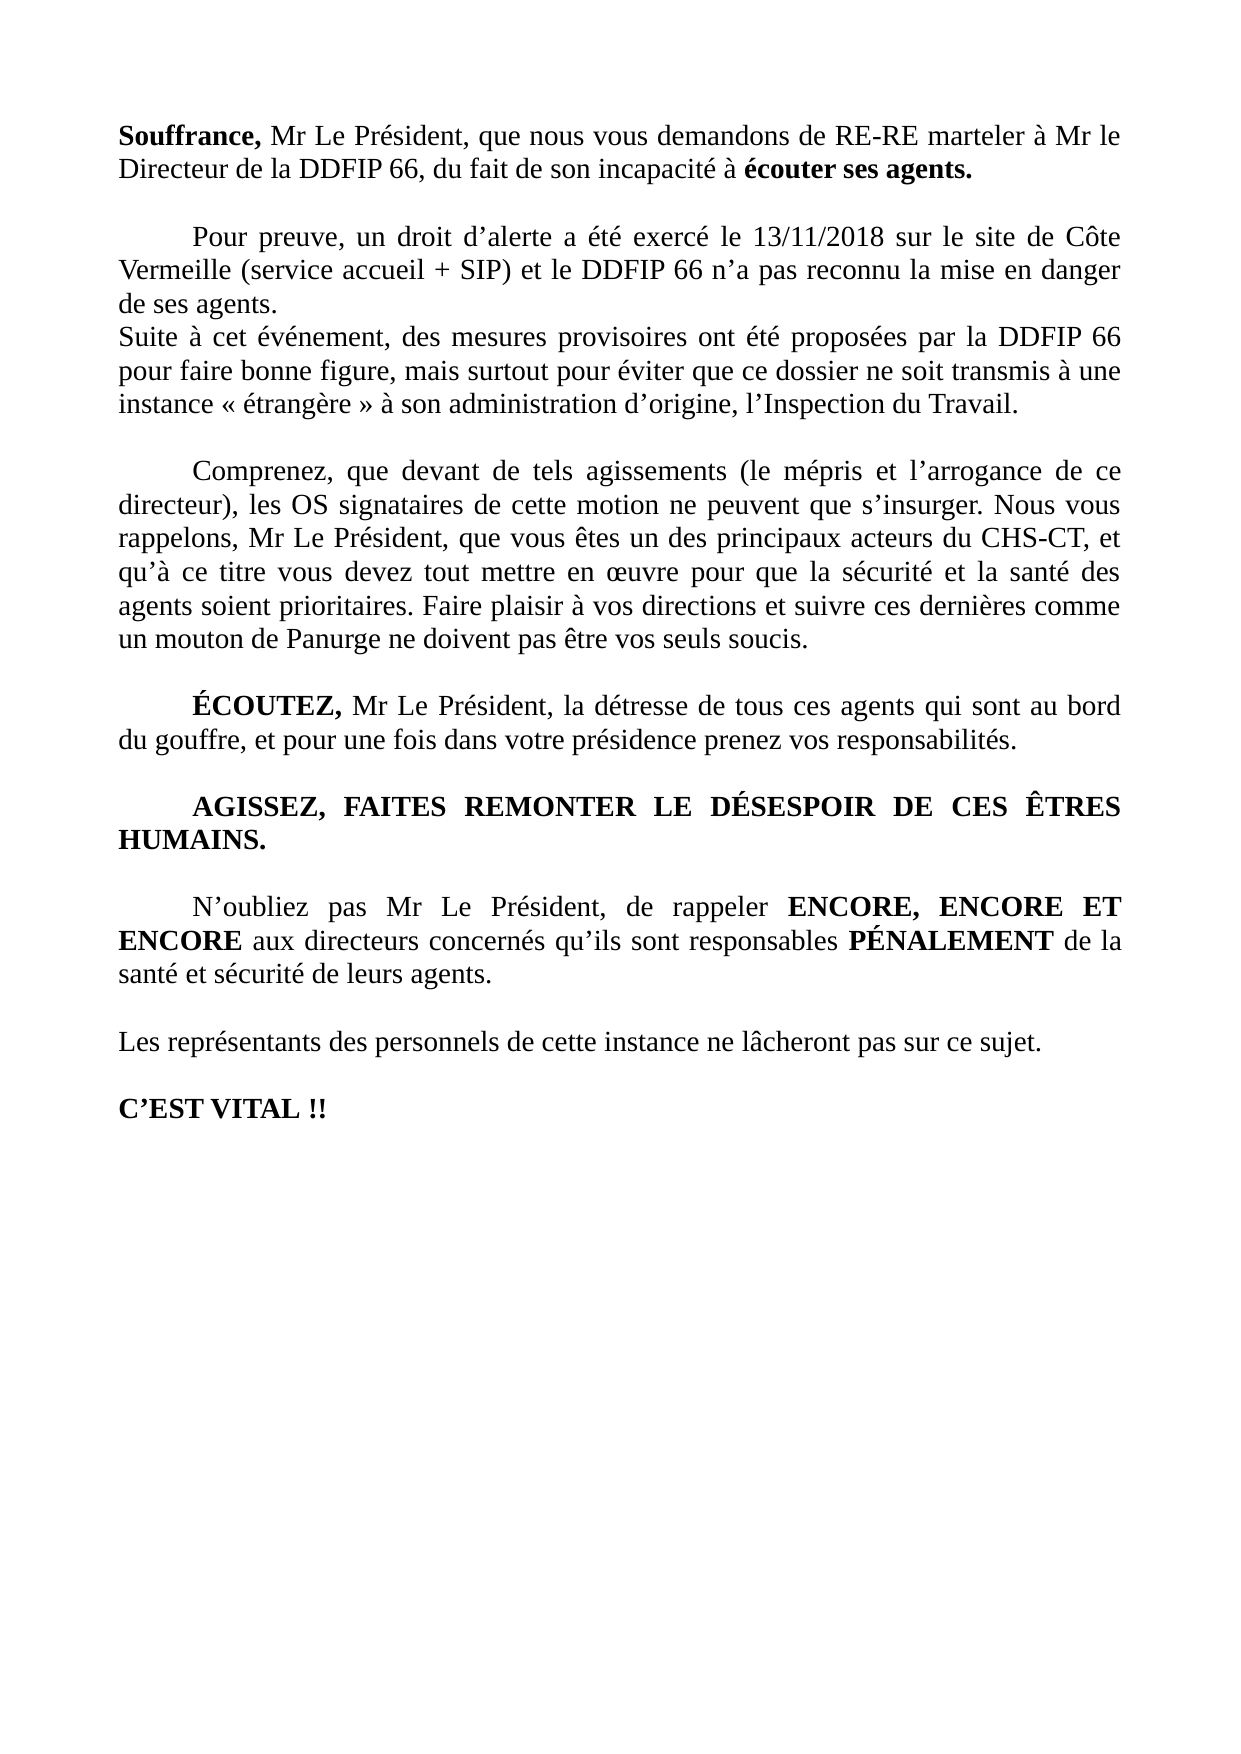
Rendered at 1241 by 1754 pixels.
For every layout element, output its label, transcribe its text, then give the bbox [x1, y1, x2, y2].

text AGISSEZ, FAITES REMONTER LE DÉSESPOIR DE CES ÊTRES HUMAINS. [118, 789, 1122, 856]
text Les représentants des personnels de cette instance ne lâcheront pas sur ce sujet. [118, 1024, 1122, 1057]
text Pour preuve, un droit d’alerte a été exercé le 13/11/2018 sur le site de Côte Vermeille (service accueil + SIP) et le DDFIP 66 n’a pas reconnu la mise en danger de ses agents. [118, 219, 1122, 319]
text Suite à cet événement, des mesures provisoires ont été proposées par la DDFIP 66 pour faire bonne figure, mais surtout pour éviter que ce dossier ne soit transmis à une instance « étrangère » à son administration d’origine, l’Inspection du Travail. [118, 319, 1122, 420]
text ÉCOUTEZ, Mr Le Président, la détresse de tous ces agents qui sont au bord du gouffre, et pour une fois dans votre présidence prenez vos responsabilités. [118, 688, 1122, 755]
text N’oubliez pas Mr Le Président, de rappeler ENCORE, ENCORE ET ENCORE aux directeurs concernés qu’ils sont responsables PÉNALEMENT de la santé et sécurité de leurs agents. [118, 889, 1122, 990]
text Souffrance, Mr Le Président, que nous vous demandons de RE-RE marteler à Mr le Directeur de la DDFIP 66, du fait de son incapacité à écouter ses agents. [118, 118, 1122, 185]
text C’EST VITAL !! [118, 1091, 1122, 1124]
text Comprenez, que devant de tels agissements (le mépris et l’arrogance de ce directeur), les OS signataires de cette motion ne peuvent que s’insurger. Nous vous rappelons, Mr Le Président, que vous êtes un des principaux acteurs du CHS-CT, et qu’à ce titre vous devez tout mettre en œuvre pour que la sécurité et la santé des agents soient prioritaires. Faire plaisir à vos directions et suivre ces dernières comme un mouton de Panurge ne doivent pas être vos seuls soucis. [118, 453, 1122, 655]
